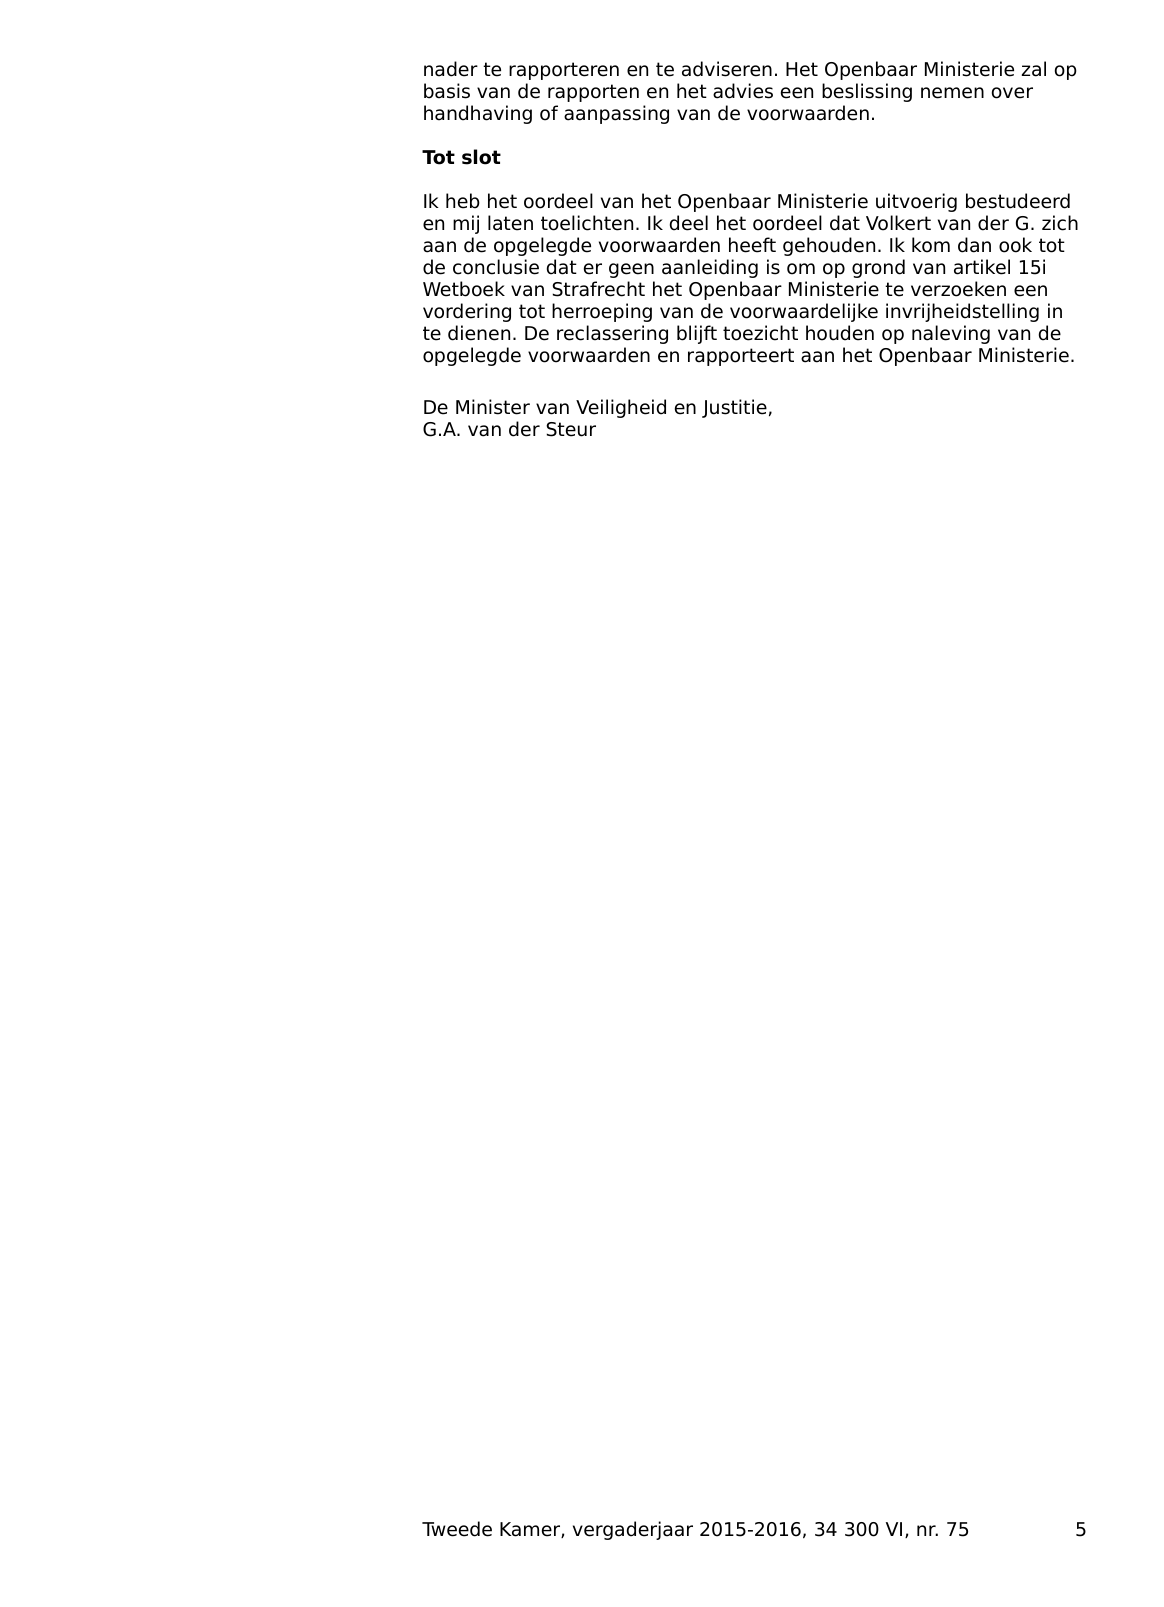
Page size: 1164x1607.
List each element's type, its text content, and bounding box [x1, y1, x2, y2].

text De Minister van Veiligheid en Justitie, G.A. van der Steur [422, 397, 1087, 441]
subtitle Tot slot [422, 147, 1087, 169]
text Ik heb het oordeel van het Openbaar Ministerie uitvoerig bestudeerd en mij laten toelichten. Ik deel het oordeel dat Volkert van der G. zich aan de opgelegde voorwaarden heeft gehouden. Ik kom dan ook tot de conclusie dat er geen aanleiding is om op grond van artikel 15i Wetboek van Strafrecht het Openbaar Ministerie te verzoeken een vordering tot herroeping van de voorwaardelijke invrijheidstelling in te dienen. De reclassering blijft toezicht houden op naleving van de opgelegde voorwaarden en rapporteert aan het Openbaar Ministerie. [422, 191, 1087, 367]
text nader te rapporteren en te adviseren. Het Openbaar Ministerie zal op basis van de rapporten en het advies een beslissing nemen over handhaving of aanpassing van de voorwaarden. [422, 59, 1087, 125]
